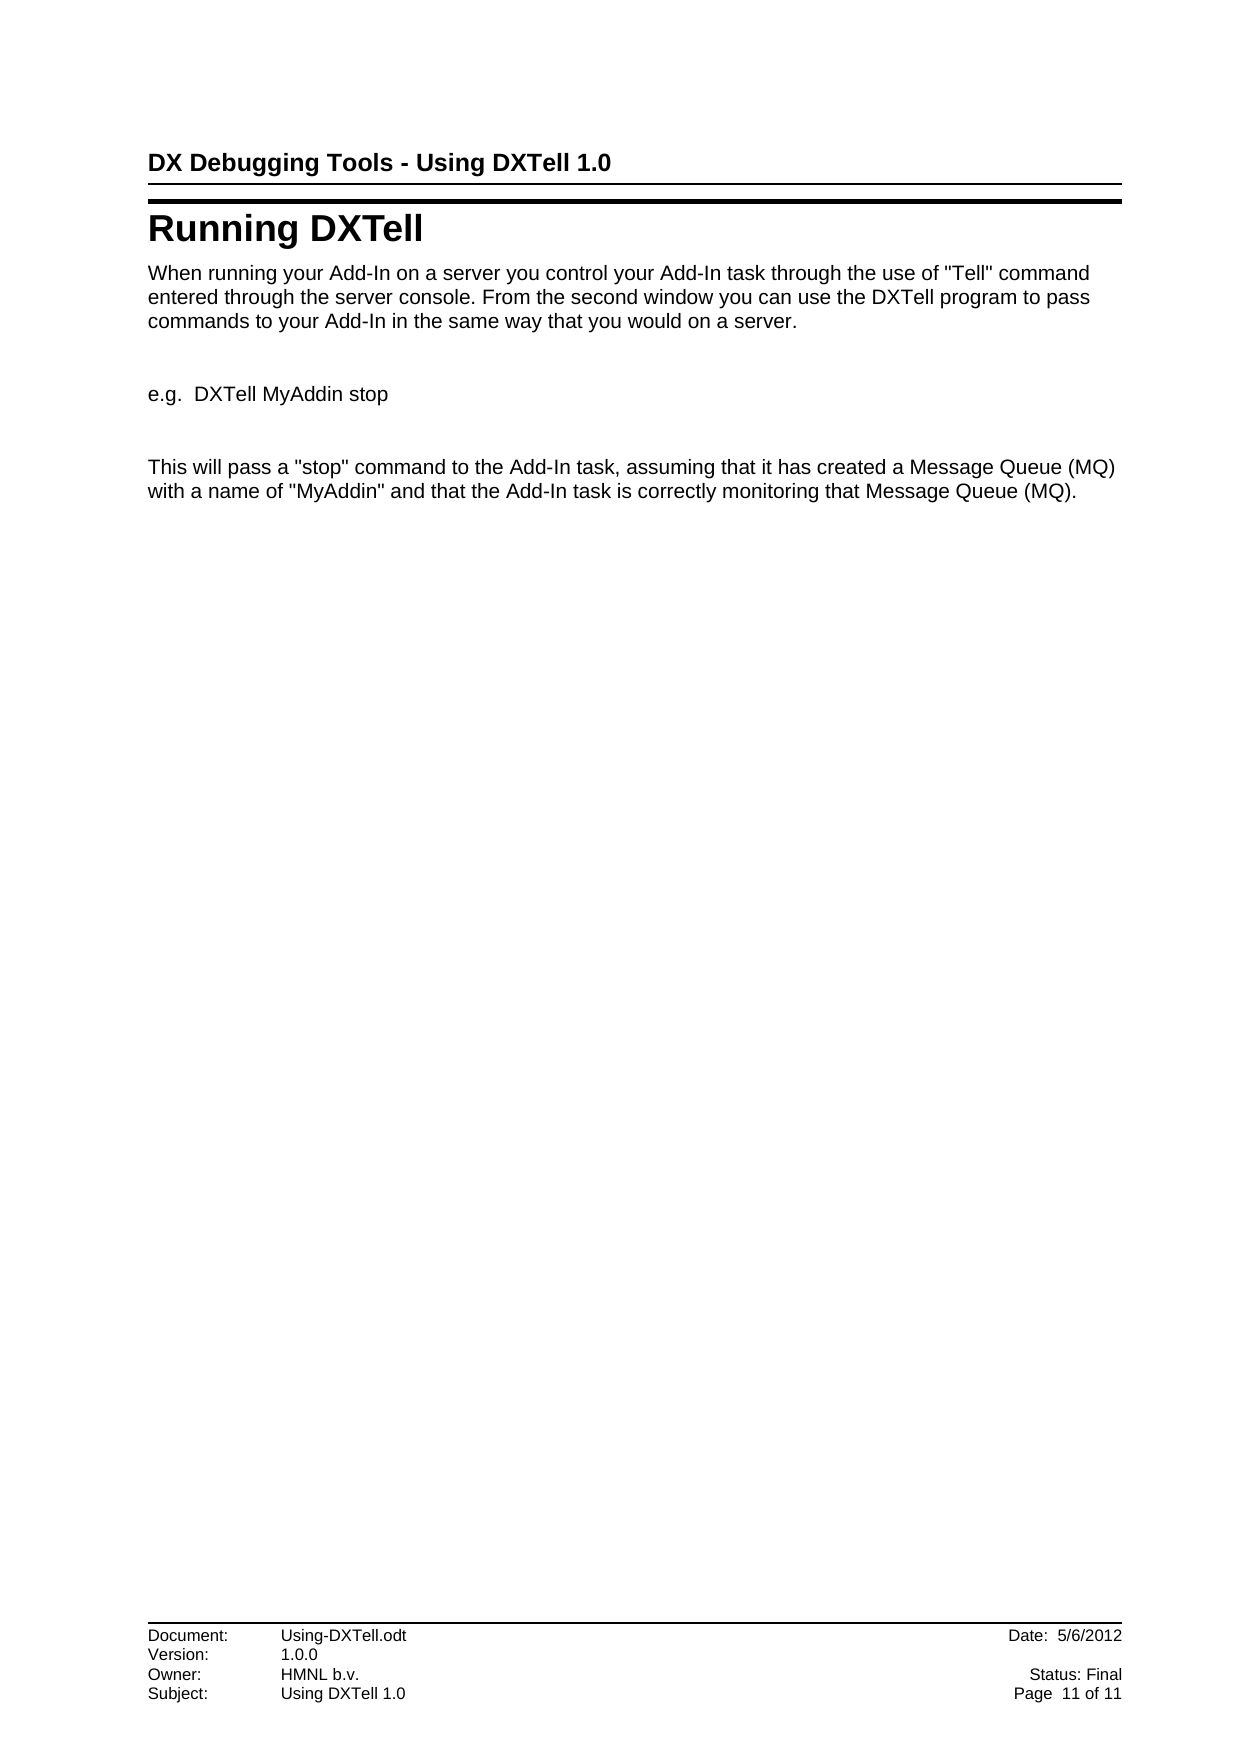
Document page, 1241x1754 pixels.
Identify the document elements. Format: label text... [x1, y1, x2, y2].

text This will pass a "stop" command to the Add-In task, assuming that it has created a Message Queue (MQ) with a name of "MyAddin" and that the Add-In task is correctly monitoring that Message Queue (MQ). [148, 455, 1122, 503]
text e.g. DXTell MyAddin stop [148, 382, 1122, 406]
subtitle Running DXTell [148, 204, 1122, 249]
text When running your Add-In on a server you control your Add-In task through the use of "Tell" command entered through the server console. From the second window you can use the DXTell program to pass commands to your Add-In in the same way that you would on a server. [148, 261, 1122, 333]
